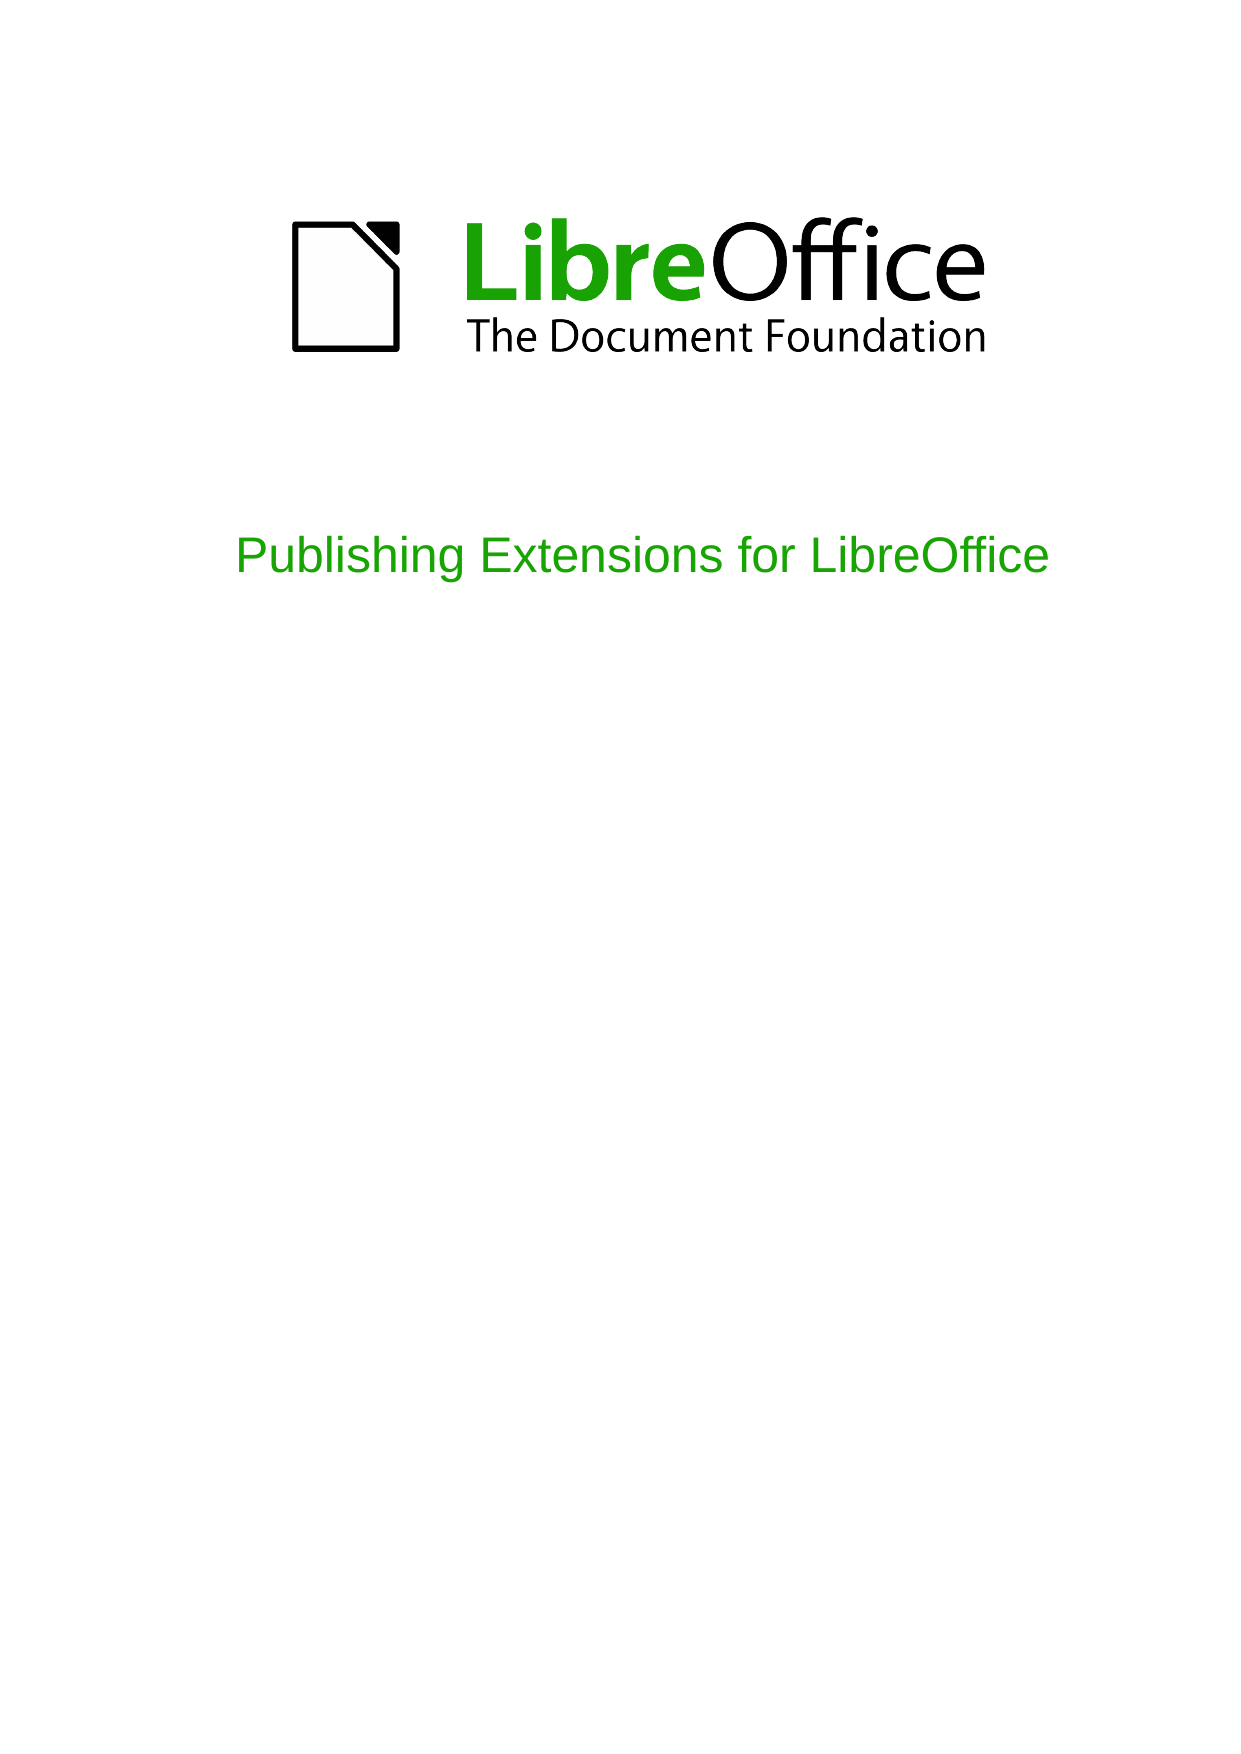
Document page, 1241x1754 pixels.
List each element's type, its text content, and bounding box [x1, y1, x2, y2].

text Publishing Extensions for LibreOffice [188, 526, 1098, 583]
picture [250, 186, 1035, 387]
